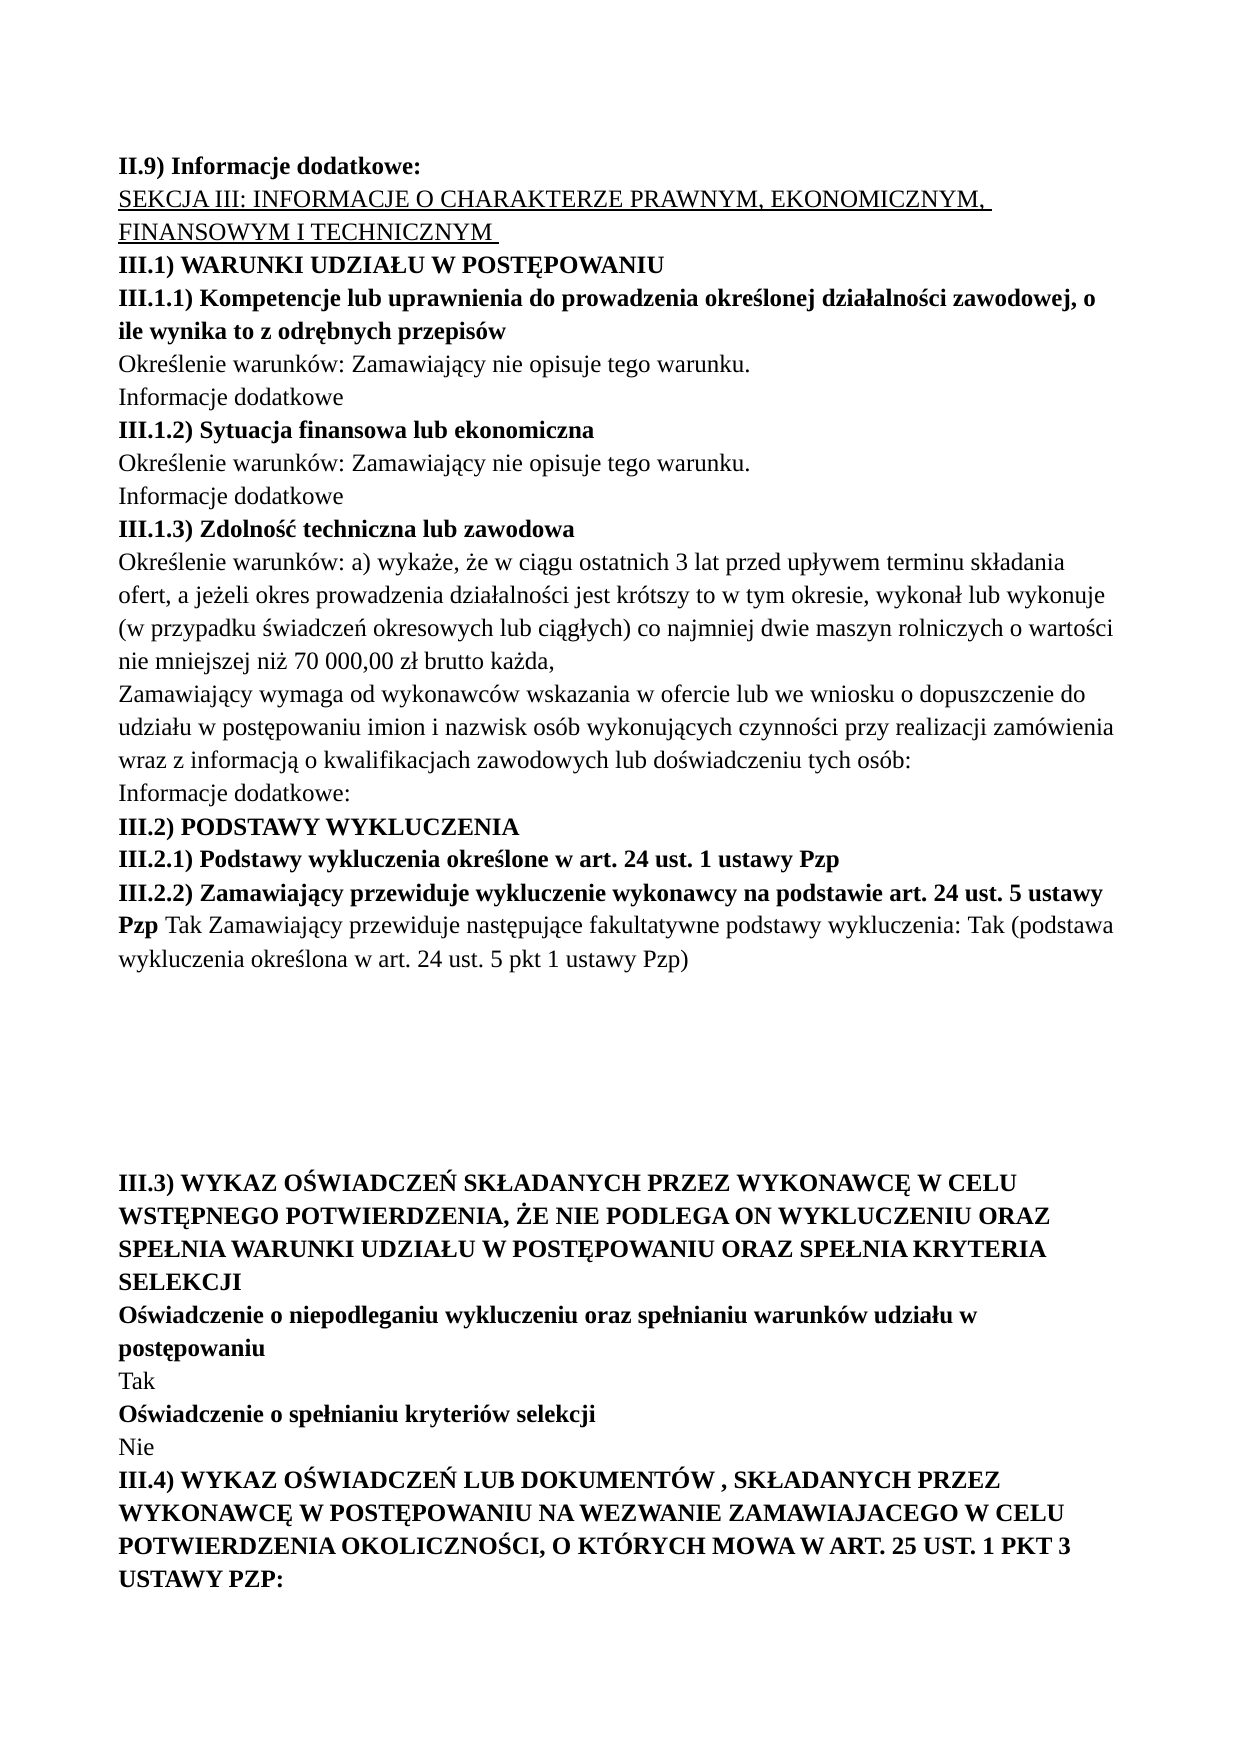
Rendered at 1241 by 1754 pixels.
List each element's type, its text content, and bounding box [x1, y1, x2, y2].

text II.9) Informacje dodatkowe: [118, 118, 1122, 180]
text III.2) PODSTAWY WYKLUCZENIA [118, 812, 1122, 840]
text III.1.1) Kompetencje lub uprawnienia do prowadzenia określonej działalności zawodowej, o ile wynika to z odrębnych przepisów Określenie warunków: Zamawiający nie opisuje tego warunku. Informacje dodatkowe III.1.2) Sytuacja finansowa lub ekonomiczna Określenie warunków: Zamawiający nie opisuje tego warunku. Informacje dodatkowe III.1.3) Zdolność techniczna lub zawodowa Określenie warunków: a) wykaże, że w ciągu ostatnich 3 lat przed upływem terminu składania ofert, a jeżeli okres prowadzenia działalności jest krótszy to w tym okresie, wykonał lub wykonuje (w przypadku świadczeń okresowych lub ciągłych) co najmniej dwie maszyn rolniczych o wartości nie mniejszej niż 70 000,00 zł brutto każda, Zamawiający wymaga od wykonawców wskazania w ofercie lub we wniosku o dopuszczenie do udziału w postępowaniu imion i nazwisk osób wykonujących czynności przy realizacji zamówienia wraz z informacją o kwalifikacjach zawodowych lub doświadczeniu tych osób: Informacje dodatkowe: [118, 283, 1122, 807]
text Oświadczenie o niepodleganiu wykluczeniu oraz spełnianiu warunków udziału w postępowaniu Tak Oświadczenie o spełnianiu kryteriów selekcji Nie [118, 1300, 1122, 1461]
text III.4) WYKAZ OŚWIADCZEŃ LUB DOKUMENTÓW , SKŁADANYCH PRZEZ WYKONAWCĘ W POSTĘPOWANIU NA WEZWANIE ZAMAWIAJACEGO W CELU POTWIERDZENIA OKOLICZNOŚCI, O KTÓRYCH MOWA W ART. 25 UST. 1 PKT 3 USTAWY PZP: [118, 1465, 1122, 1593]
text III.1) WARUNKI UDZIAŁU W POSTĘPOWANIU [118, 250, 1122, 279]
text III.2.1) Podstawy wykluczenia określone w art. 24 ust. 1 ustawy Pzp III.2.2) Zamawiający przewiduje wykluczenie wykonawcy na podstawie art. 24 ust. 5 ustawy Pzp Tak Zamawiający przewiduje następujące fakultatywne podstawy wykluczenia: Tak (podstawa wykluczenia określona w art. 24 ust. 5 pkt 1 ustawy Pzp) [118, 844, 1122, 1149]
text SEKCJA III: INFORMACJE O CHARAKTERZE PRAWNYM, EKONOMICZNYM, FINANSOWYM I TECHNICZNYM [118, 184, 1122, 246]
text III.3) WYKAZ OŚWIADCZEŃ SKŁADANYCH PRZEZ WYKONAWCĘ W CELU WSTĘPNEGO POTWIERDZENIA, ŻE NIE PODLEGA ON WYKLUCZENIU ORAZ SPEŁNIA WARUNKI UDZIAŁU W POSTĘPOWANIU ORAZ SPEŁNIA KRYTERIA SELEKCJI [118, 1168, 1122, 1296]
